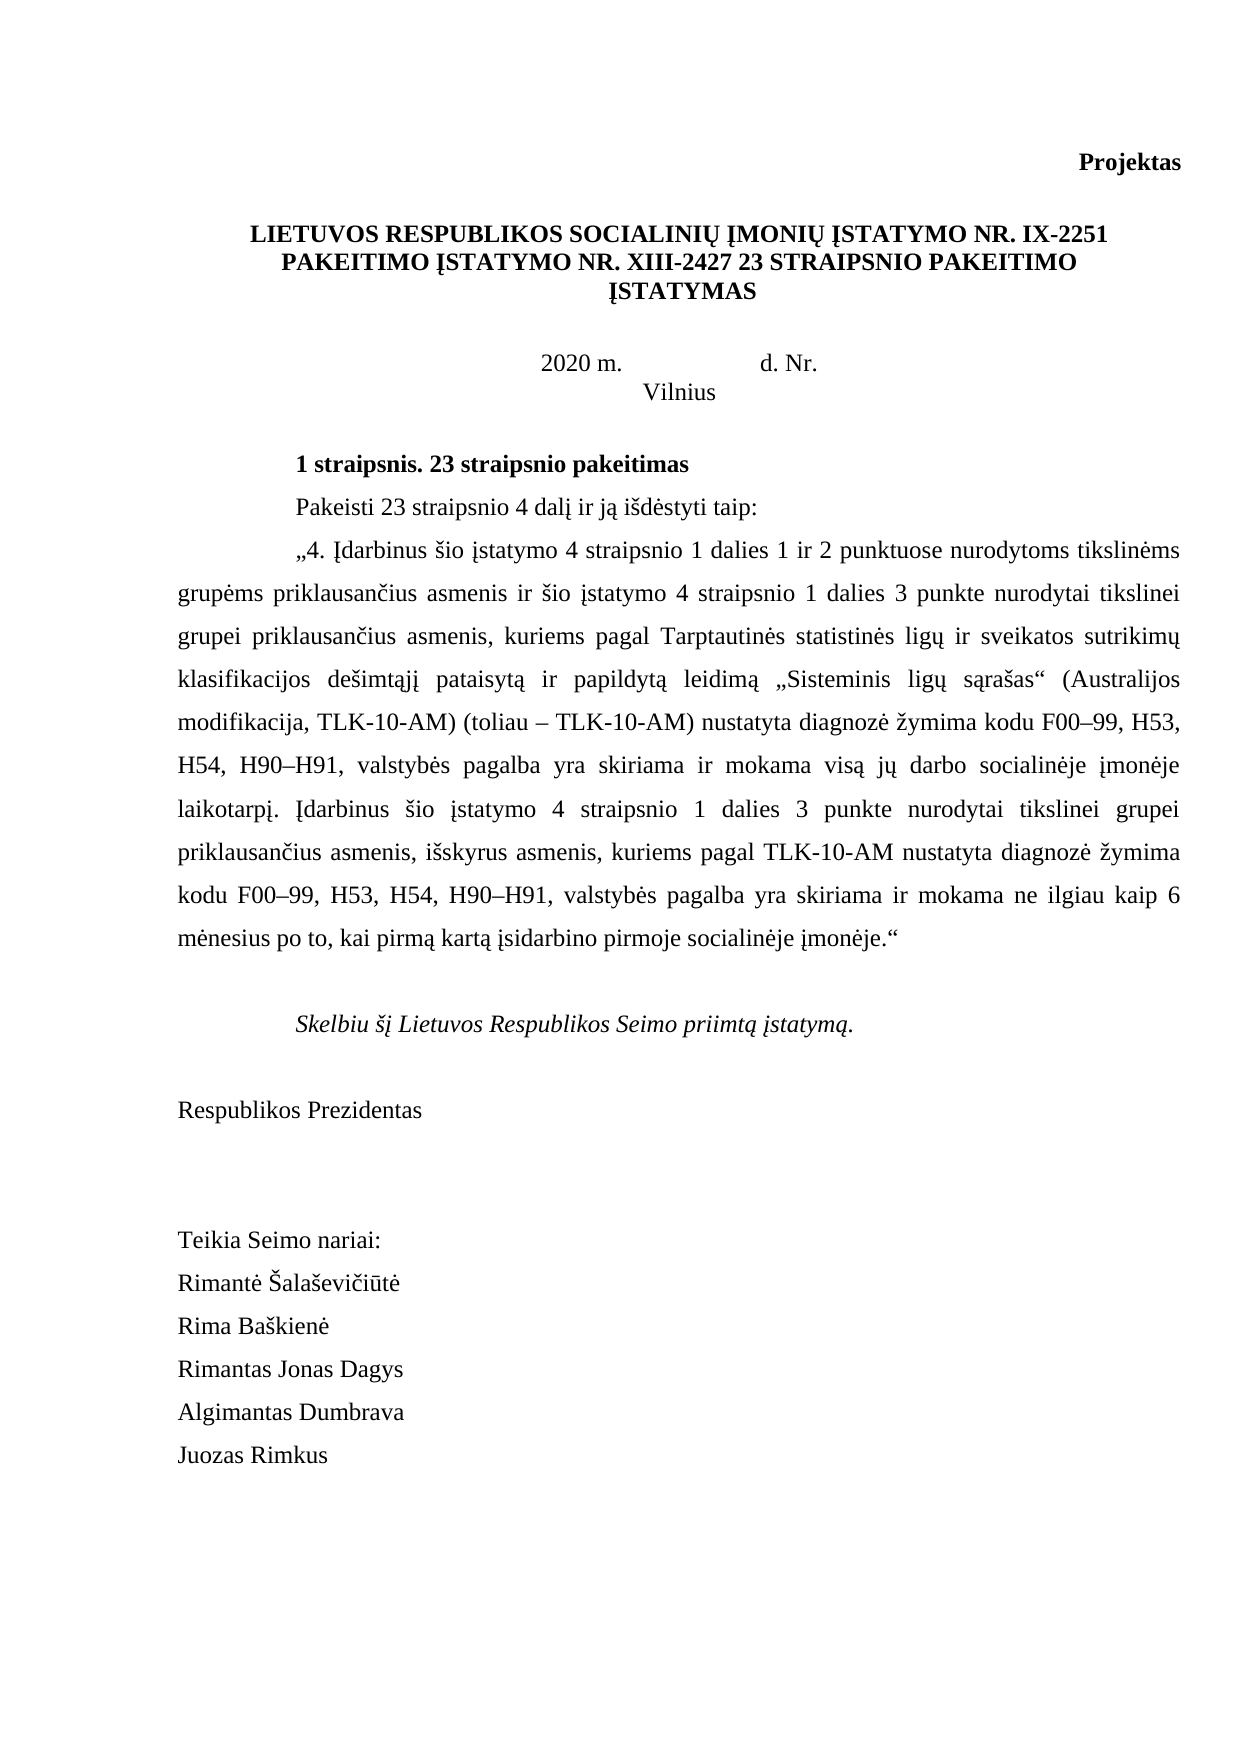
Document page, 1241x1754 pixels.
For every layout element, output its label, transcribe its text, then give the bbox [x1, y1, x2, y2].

text 2020 m. d. Nr. [177, 348, 1181, 377]
text ĮSTATYMAS [177, 276, 1181, 305]
text Skelbiu šį Lietuvos Respublikos Seimo priimtą įstatymą. [177, 1009, 1181, 1038]
text Juozas Rimkus [177, 1441, 1181, 1469]
text Rimantė Šalaševičiūtė [177, 1268, 1181, 1297]
text Teikia Seimo nariai: [177, 1225, 1181, 1254]
text 1 straipsnis. 23 straipsnio pakeitimas [177, 449, 1181, 477]
text Rimantas Jonas Dagys [177, 1354, 1181, 1383]
text Pakeisti 23 straipsnio 4 dalį ir ją išdėstyti taip: [177, 492, 1181, 521]
text Projektas [916, 147, 1181, 176]
text „4. Įdarbinus šio įstatymo 4 straipsnio 1 dalies 1 ir 2 punktuose nurodytoms tikslinėms grupėms priklausančius asmenis ir šio įstatymo 4 straipsnio 1 dalies 3 punkte nurodytai tikslinei grupei priklausančius asmenis, kuriems pagal Tarptautinės statistinės ligų ir sveikatos sutrikimų klasifikacijos dešimtąjį pataisytą ir papildytą leidimą „Sisteminis ligų sąrašas“ (Australijos modifikacija, TLK-10-AM) (toliau – TLK-10-AM) nustatyta diagnozė žymima kodu F00–99, H53, H54, H90–H91, valstybės pagalba yra skiriama ir mokama visą jų darbo socialinėje įmonėje laikotarpį. Įdarbinus šio įstatymo 4 straipsnio 1 dalies 3 punkte nurodytai tikslinei grupei priklausančius asmenis, išskyrus asmenis, kuriems pagal TLK-10-AM nustatyta diagnozė žymima kodu F00–99, H53, H54, H90–H91, valstybės pagalba yra skiriama ir mokama ne ilgiau kaip 6 mėnesius po to, kai pirmą kartą įsidarbino pirmoje socialinėje įmonėje.“ [177, 535, 1181, 952]
text Respublikos Prezidentas [177, 1096, 1181, 1124]
text Algimantas Dumbrava [177, 1397, 1181, 1426]
text LIETUVOS RESPUBLIKOS SOCIALINIŲ ĮMONIŲ ĮSTATYMO NR. IX-2251 PAKEITIMO ĮSTATYMO NR. XIII-2427 23 straipsnio pakeitimO [177, 219, 1181, 276]
text Rima Baškienė [177, 1311, 1181, 1340]
text Vilnius [177, 377, 1181, 406]
